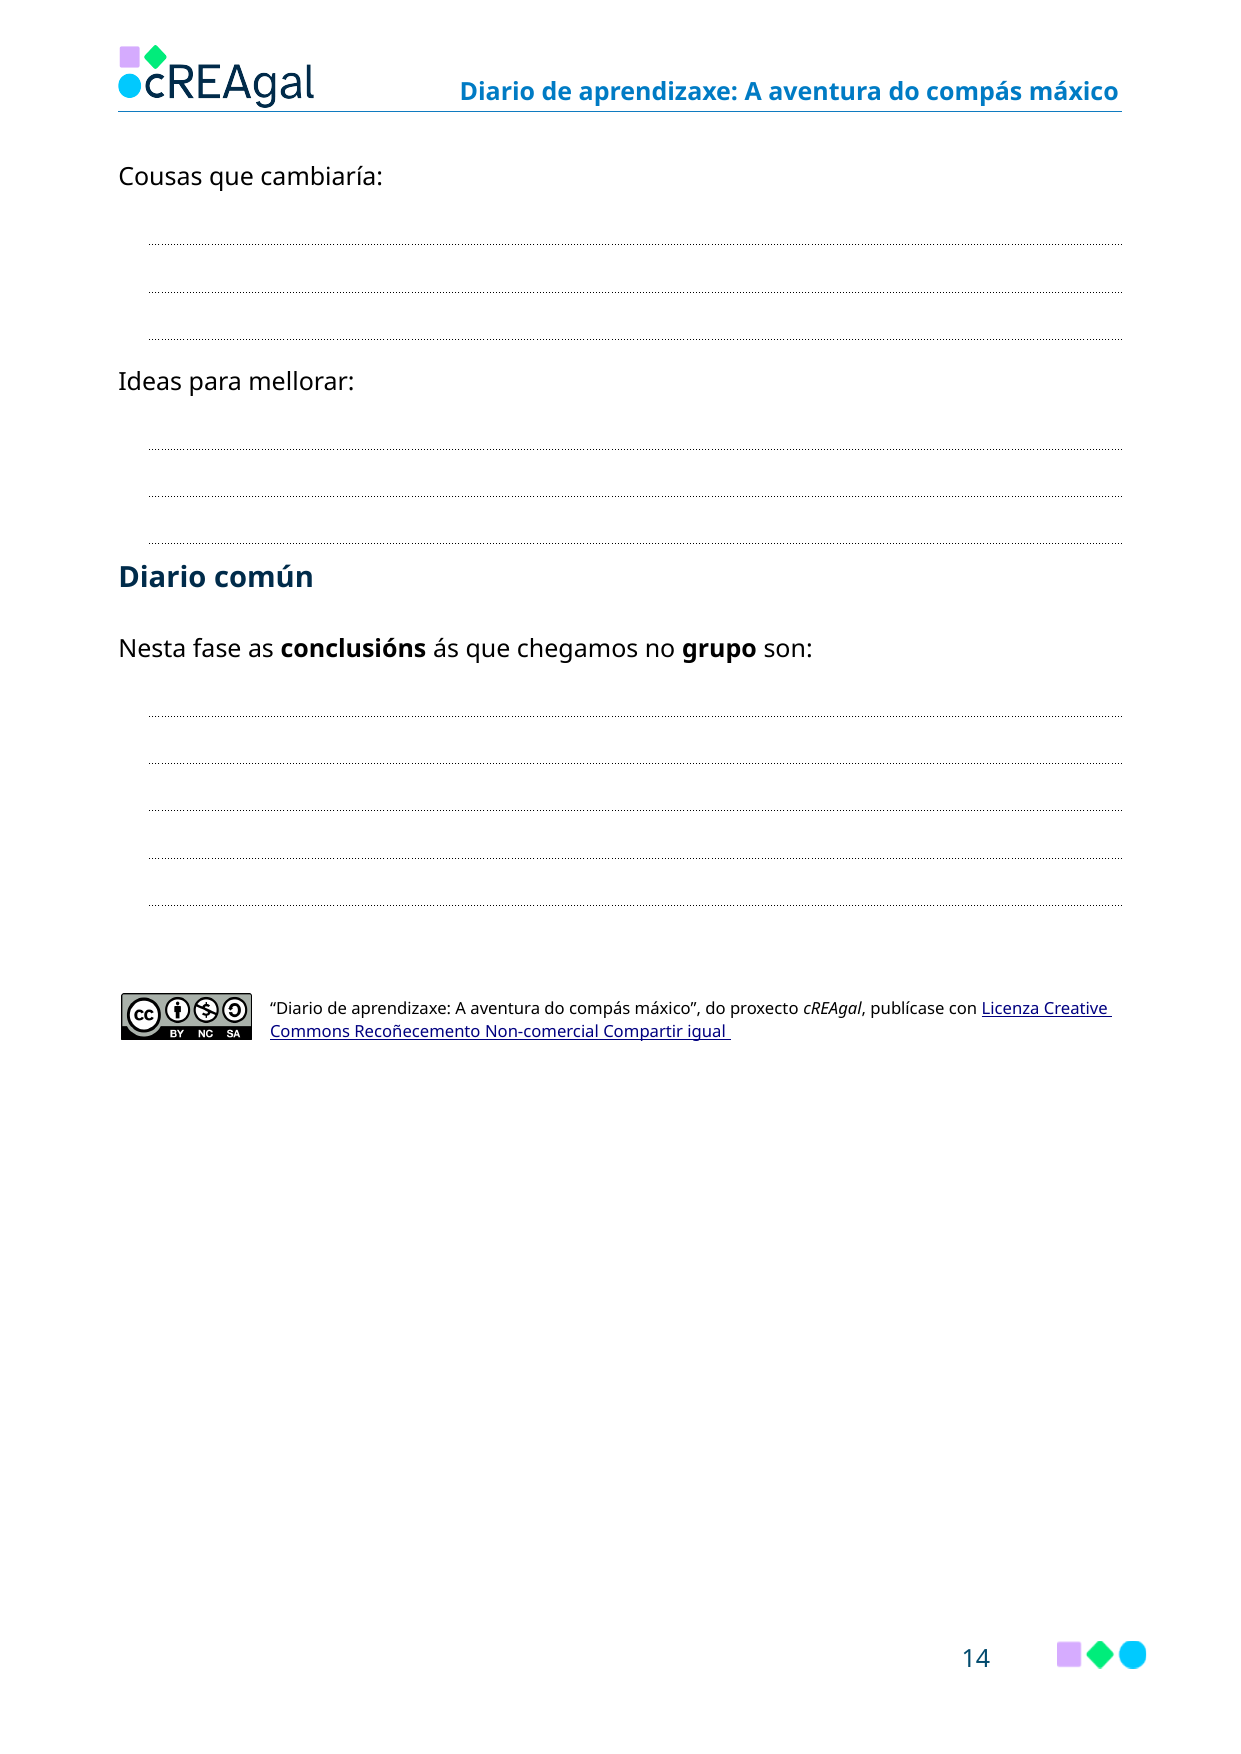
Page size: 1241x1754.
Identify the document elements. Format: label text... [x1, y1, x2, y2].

table_cell [148, 497, 1122, 544]
table_cell [148, 450, 1122, 497]
table_cell [148, 764, 1122, 811]
picture [1136, 1657, 1147, 1669]
picture [1140, 1641, 1147, 1651]
picture [1057, 1641, 1130, 1669]
table_cell [148, 811, 1122, 859]
text “Diario de aprendizaxe: A aventura do compás máxico”, do proxecto cREAgal, publícase con Licenza Creative Commons Recoñecemento Non-comercial Compartir igual [118, 997, 1122, 1042]
table_header [148, 403, 1122, 450]
subtitle Diario común [118, 556, 1122, 596]
table_cell [148, 859, 1122, 906]
table_cell [148, 293, 1122, 340]
table_header [148, 198, 1122, 245]
table_header [148, 670, 1122, 717]
text Nesta fase as conclusións ás que chegamos no grupo son: [118, 630, 1122, 664]
table_cell [148, 717, 1122, 764]
text Ideas para mellorar: [118, 363, 1122, 398]
text Cousas que cambiaría: [118, 159, 1122, 193]
picture [121, 993, 252, 1040]
picture [118, 45, 314, 108]
table_cell [148, 245, 1122, 293]
